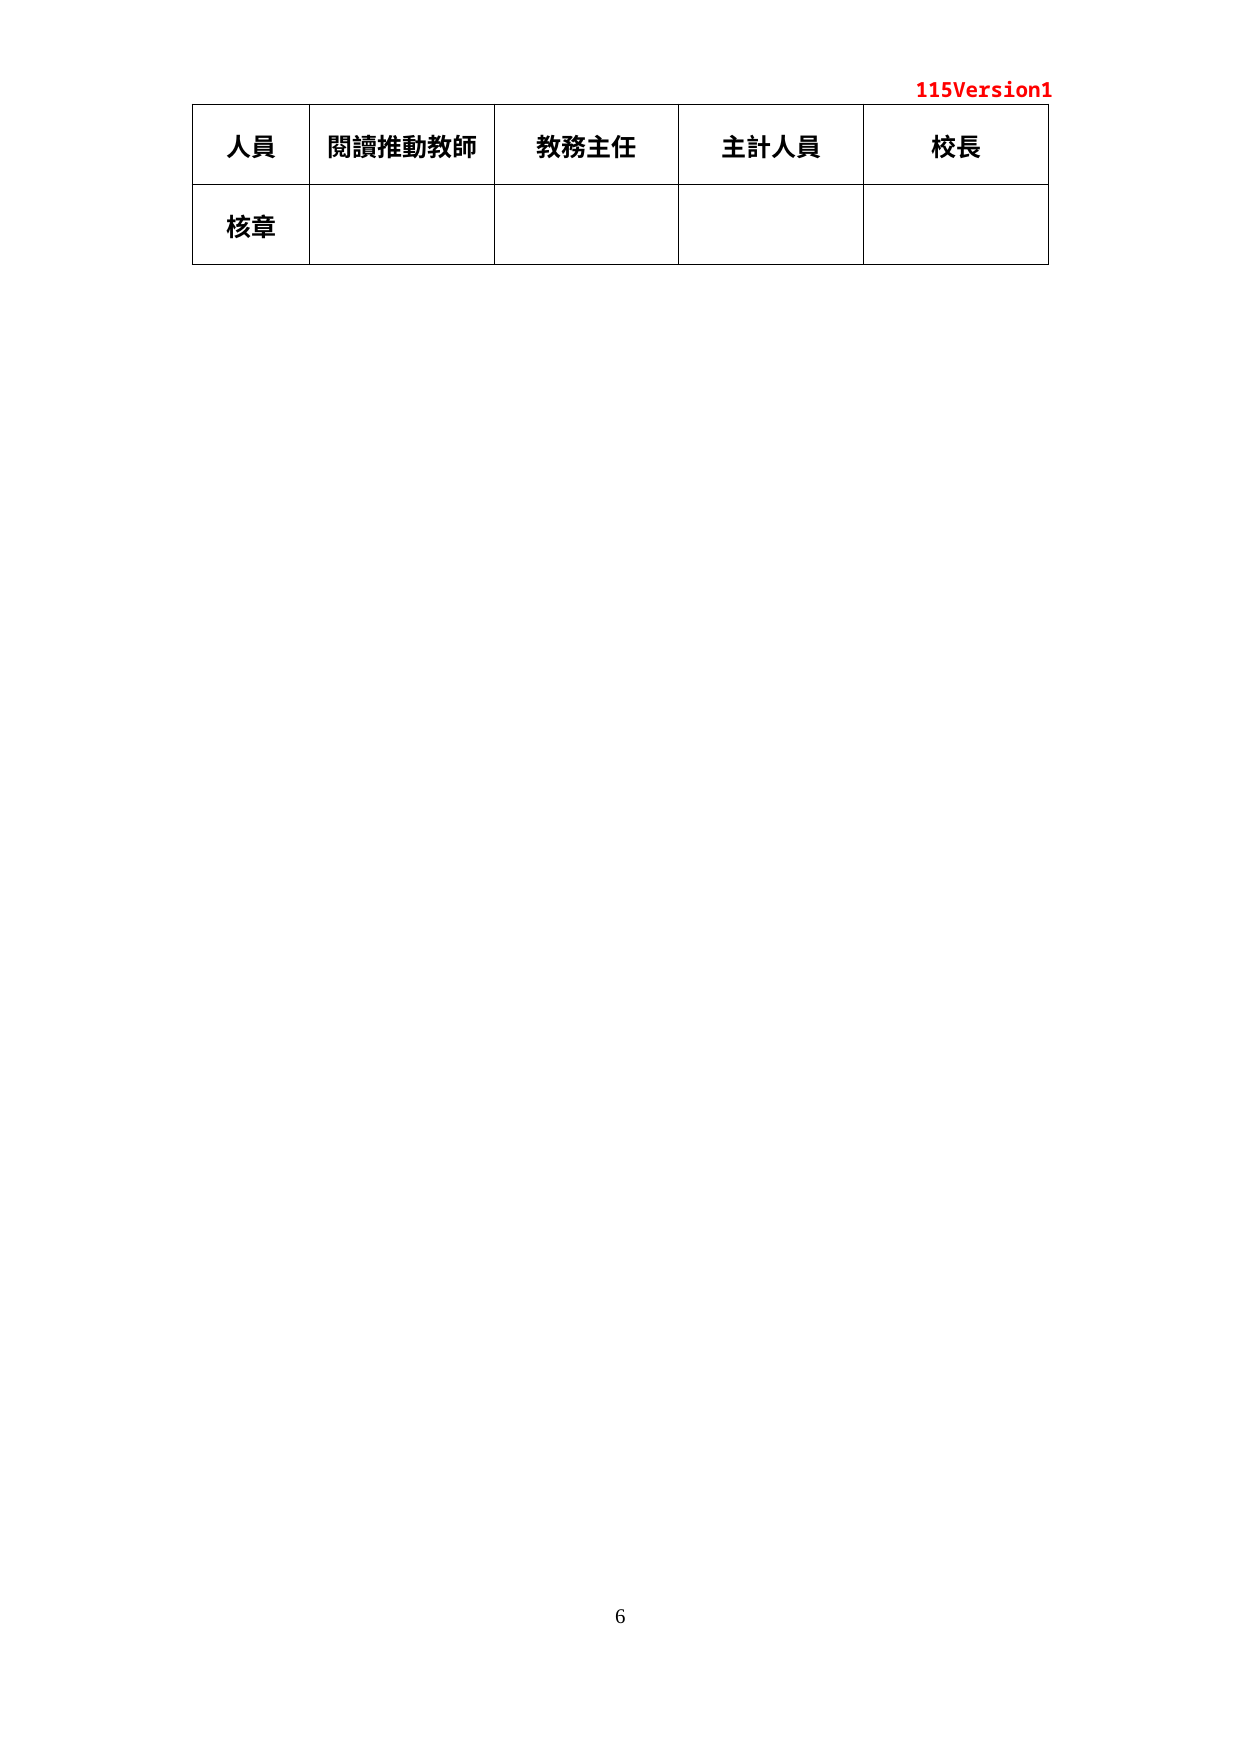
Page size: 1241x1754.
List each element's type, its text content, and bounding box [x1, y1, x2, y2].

table_header 主計人員 [679, 105, 863, 184]
table_header 教務主任 [495, 105, 678, 184]
table_cell [864, 185, 1048, 264]
table_cell 核章 [193, 185, 309, 264]
table_cell [679, 185, 863, 264]
table_header 人員 [193, 105, 309, 184]
table_header 閱讀推動教師 [310, 105, 494, 184]
table_header 校長 [864, 105, 1048, 184]
table_cell [310, 185, 494, 264]
table_cell [495, 185, 678, 264]
